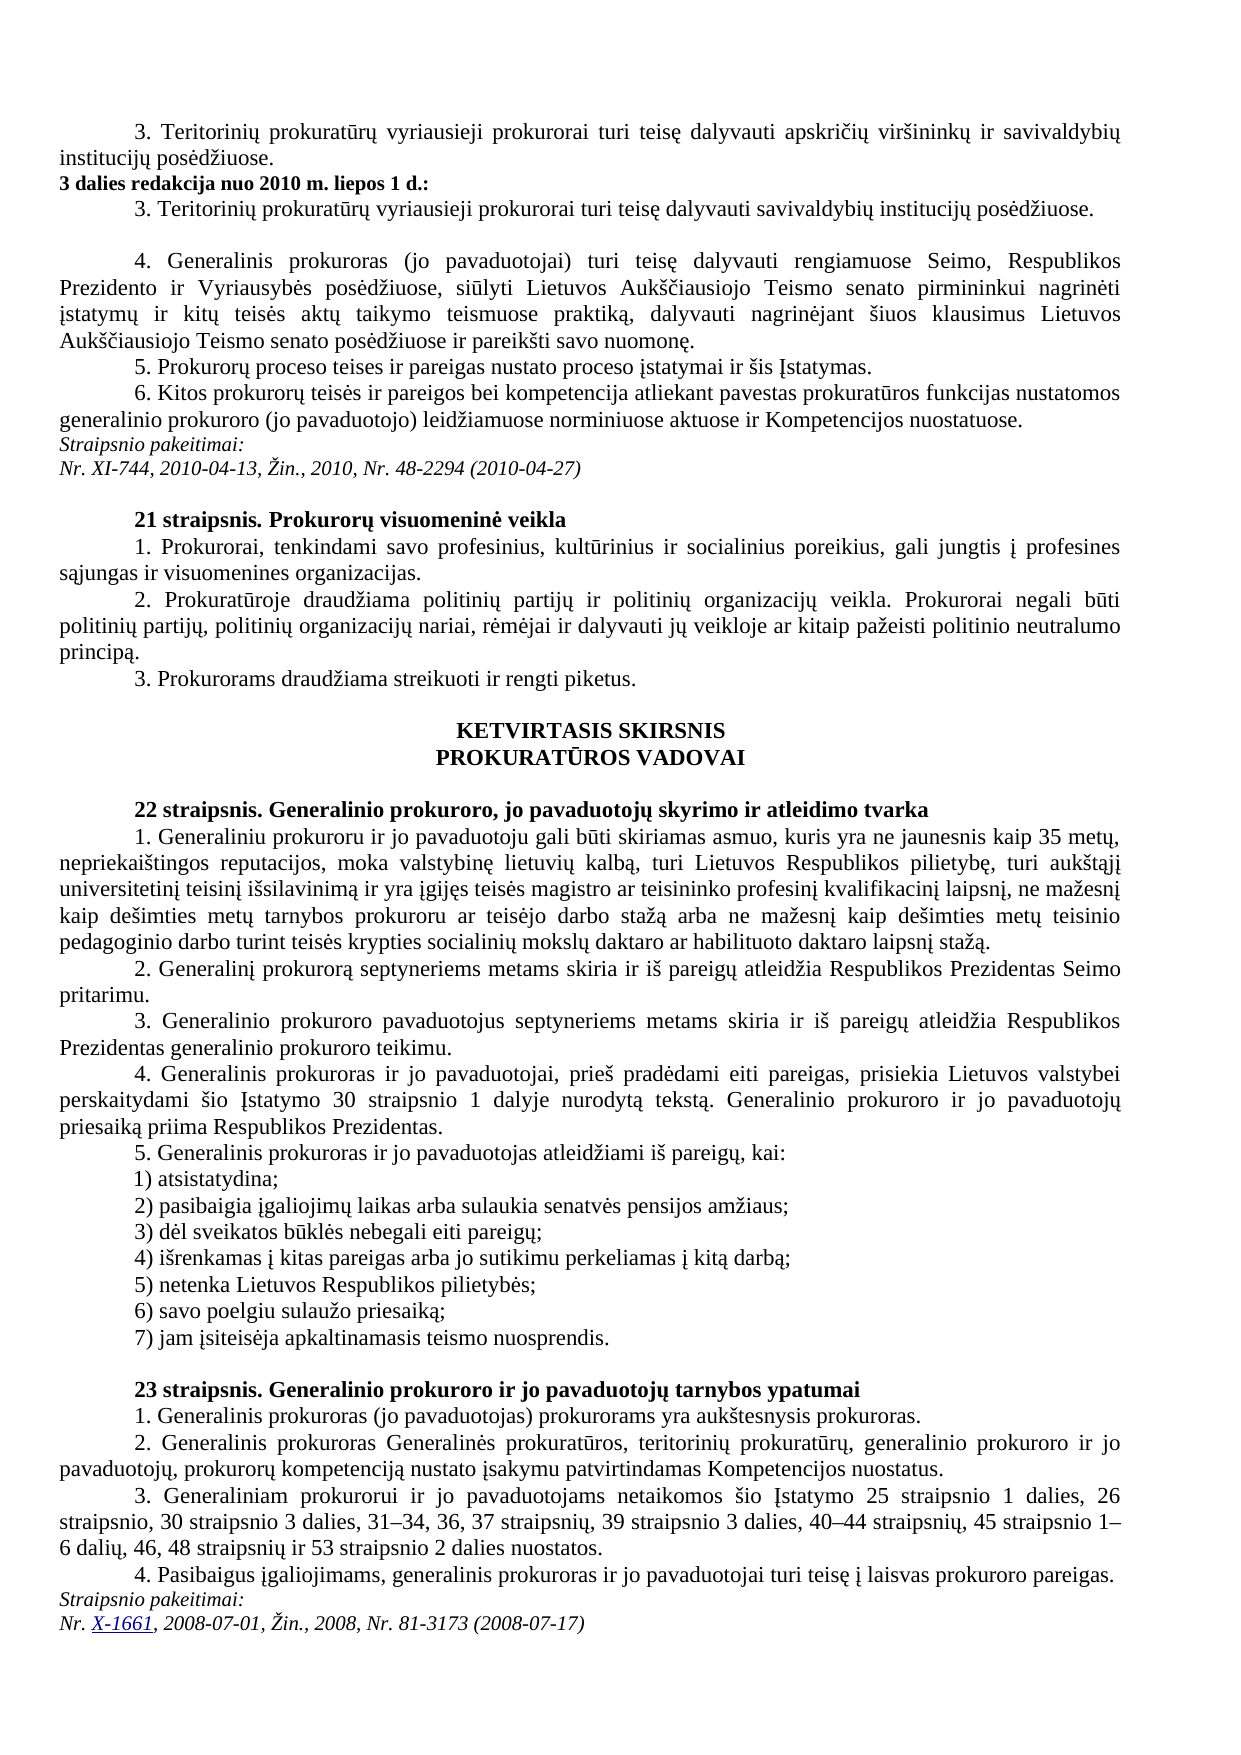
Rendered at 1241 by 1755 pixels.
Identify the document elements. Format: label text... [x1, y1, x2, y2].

text 1. Prokurorai, tenkindami savo profesinius, kultūrinius ir socialinius poreikius, gali jungtis į profesines sąjungas ir visuomenines organizacijas. [59, 533, 1122, 586]
text 3) dėl sveikatos būklės nebegali eiti pareigų; [59, 1218, 1122, 1244]
text 5) netenka Lietuvos Respublikos pilietybės; [59, 1271, 1122, 1297]
text 4) išrenkamas į kitas pareigas arba jo sutikimu perkeliamas į kitą darbą; [59, 1244, 1122, 1271]
text 2. Generalinis prokuroras Generalinės prokuratūros, teritorinių prokuratūrų, generalinio prokuroro ir jo pavaduotojų, prokurorų kompetenciją nustato įsakymu patvirtindamas Kompetencijos nuostatus. [59, 1429, 1122, 1482]
text 1. Generaliniu prokuroru ir jo pavaduotoju gali būti skiriamas asmuo, kuris yra ne jaunesnis kaip 35 metų, nepriekaištingos reputacijos, moka valstybinę lietuvių kalbą, turi Lietuvos Respublikos pilietybę, turi aukštąjį universitetinį teisinį išsilavinimą ir yra įgijęs teisės magistro ar teisininko profesinį kvalifikacinį laipsnį, ne mažesnį kaip dešimties metų tarnybos prokuroru ar teisėjo darbo stažą arba ne mažesnį kaip dešimties metų teisinio pedagoginio darbo turint teisės krypties socialinių mokslų daktaro ar habilituoto daktaro laipsnį stažą. [59, 823, 1122, 954]
text 3. Prokurorams draudžiama streikuoti ir rengti piketus. [59, 665, 1122, 691]
text 7) jam įsiteisėja apkaltinamasis teismo nuosprendis. [59, 1323, 1122, 1350]
subtitle 23 straipsnis. Generalinio prokuroro ir jo pavaduotojų tarnybos ypatumai [59, 1376, 1122, 1403]
text Straipsnio pakeitimai: [59, 1587, 1122, 1611]
text 6. Kitos prokurorų teisės ir pareigos bei kompetencija atliekant pavestas prokuratūros funkcijas nustatomos generalinio prokuroro (jo pavaduotojo) leidžiamuose norminiuose aktuose ir Kompetencijos nuostatuose. [59, 379, 1122, 432]
text 6) savo poelgiu sulaužo priesaiką; [59, 1297, 1122, 1323]
text 22 straipsnis. Generalinio prokuroro, jo pavaduotojų skyrimo ir atleidimo tvarka [134, 796, 1122, 823]
text ketvirtasIS Skirsnis [59, 717, 1122, 744]
text 2) pasibaigia įgaliojimų laikas arba sulaukia senatvės pensijos amžiaus; [59, 1192, 1122, 1218]
text 3. Generaliniam prokurorui ir jo pavaduotojams netaikomos šio Įstatymo 25 straipsnio 1 dalies, 26 straipsnio, 30 straipsnio 3 dalies, 31–34, 36, 37 straipsnių, 39 straipsnio 3 dalies, 40–44 straipsnių, 45 straipsnio 1–6 dalių, 46, 48 straipsnių ir 53 straipsnio 2 dalies nuostatos. [59, 1482, 1122, 1561]
text 3. Teritorinių prokuratūrų vyriausieji prokurorai turi teisę dalyvauti savivaldybių institucijų posėdžiuose. [59, 195, 1122, 221]
text Prokuratūros vadovai [59, 744, 1122, 770]
text 1) atsistatydina; [59, 1165, 1122, 1192]
text 21 straipsnis. Prokurorų visuomeninė veikla [59, 507, 1122, 533]
text 2. Prokuratūroje draudžiama politinių partijų ir politinių organizacijų veikla. Prokurorai negali būti politinių partijų, politinių organizacijų nariai, rėmėjai ir dalyvauti jų veikloje ar kitaip pažeisti politinio neutralumo principą. [59, 586, 1122, 665]
text 5. Prokurorų proceso teises ir pareigas nustato proceso įstatymai ir šis Įstatymas. [59, 353, 1122, 379]
text 4. Pasibaigus įgaliojimams, generalinis prokuroras ir jo pavaduotojai turi teisę į laisvas prokuroro pareigas. [59, 1561, 1122, 1587]
text Nr. XI-744, 2010-04-13, Žin., 2010, Nr. 48-2294 (2010-04-27) [59, 456, 1122, 480]
text 3. Teritorinių prokuratūrų vyriausieji prokurorai turi teisę dalyvauti apskričių viršininkų ir savivaldybių institucijų posėdžiuose. [59, 118, 1122, 171]
text 5. Generalinis prokuroras ir jo pavaduotojas atleidžiami iš pareigų, kai: [59, 1139, 1122, 1165]
text 1. Generalinis prokuroras (jo pavaduotojas) prokurorams yra aukštesnysis prokuroras. [59, 1403, 1122, 1429]
text 3. Generalinio prokuroro pavaduotojus septyneriems metams skiria ir iš pareigų atleidžia Respublikos Prezidentas generalinio prokuroro teikimu. [59, 1007, 1122, 1060]
text 2. Generalinį prokurorą septyneriems metams skiria ir iš pareigų atleidžia Respublikos Prezidentas Seimo pritarimu. [59, 954, 1122, 1007]
text Nr. X-1661, 2008-07-01, Žin., 2008, Nr. 81-3173 (2008-07-17) [59, 1611, 1122, 1635]
text 3 dalies redakcija nuo 2010 m. liepos 1 d.: [59, 171, 1122, 195]
text 4. Generalinis prokuroras (jo pavaduotojai) turi teisę dalyvauti rengiamuose Seimo, Respublikos Prezidento ir Vyriausybės posėdžiuose, siūlyti Lietuvos Aukščiausiojo Teismo senato pirmininkui nagrinėti įstatymų ir kitų teisės aktų taikymo teismuose praktiką, dalyvauti nagrinėjant šiuos klausimus Lietuvos Aukščiausiojo Teismo senato posėdžiuose ir pareikšti savo nuomonę. [59, 248, 1122, 353]
text 4. Generalinis prokuroras ir jo pavaduotojai, prieš pradėdami eiti pareigas, prisiekia Lietuvos valstybei perskaitydami šio Įstatymo 30 straipsnio 1 dalyje nurodytą tekstą. Generalinio prokuroro ir jo pavaduotojų priesaiką priima Respublikos Prezidentas. [59, 1060, 1122, 1139]
text Straipsnio pakeitimai: [59, 432, 1122, 456]
